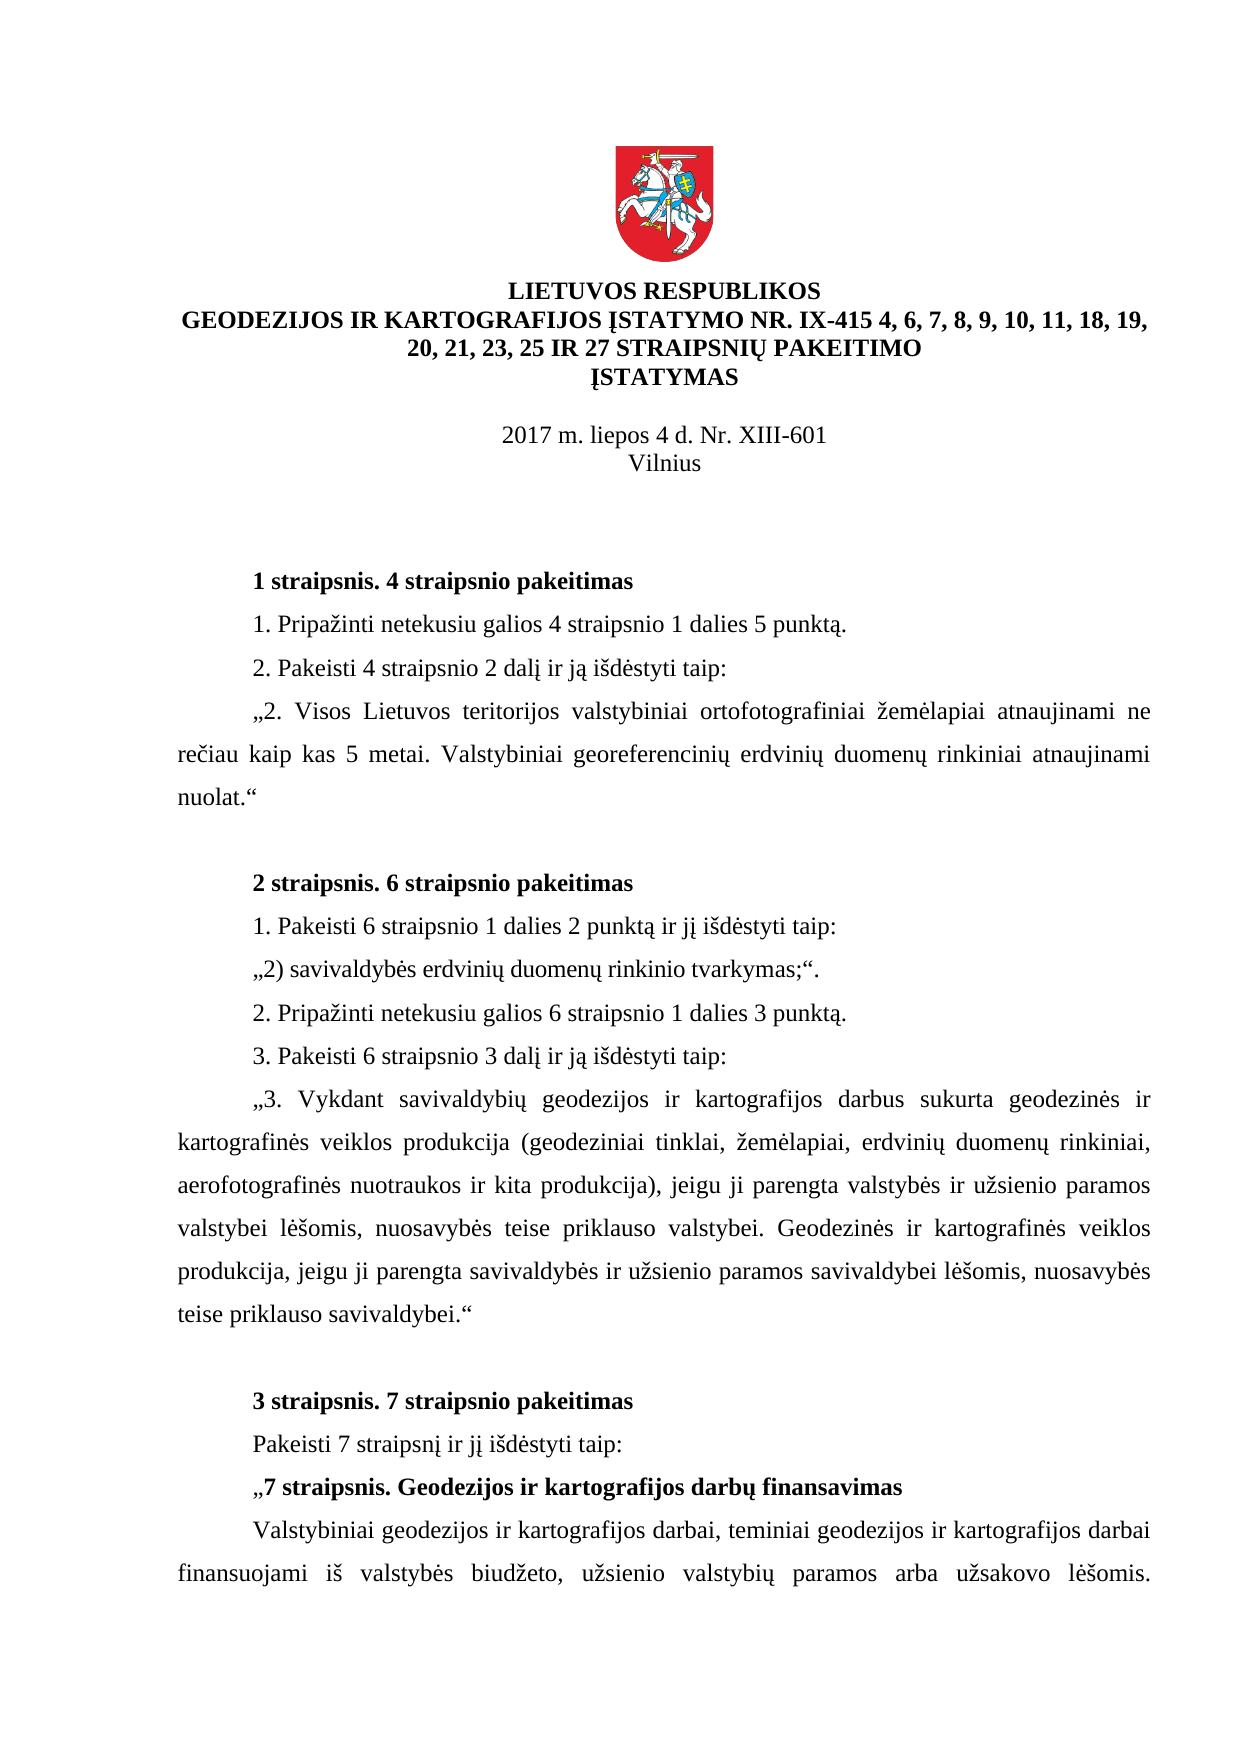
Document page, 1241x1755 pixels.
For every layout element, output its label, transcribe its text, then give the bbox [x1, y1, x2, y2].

text 2. Pripažinti netekusiu galios 6 straipsnio 1 dalies 3 punktą. [177, 998, 1152, 1026]
text „2) savivaldybės erdvinių duomenų rinkinio tvarkymas;“. [177, 954, 1152, 983]
text 1 straipsnis. 4 straipsnio pakeitimas [177, 566, 1152, 595]
text ĮSTATYMAS [177, 362, 1152, 391]
text 2. Pakeisti 4 straipsnio 2 dalį ir ją išdėstyti taip: [177, 653, 1152, 681]
text GEODEZIJOS IR KARTOGRAFIJOS ĮSTATYMO NR. IX-415 4, 6, 7, 8, 9, 10, 11, 18, 19, 20, 21, 23, 25 IR 27 STRAIPSNIŲ PAKEITIMO [177, 305, 1152, 362]
text Valstybiniai geodezijos ir kartografijos darbai, teminiai geodezijos ir kartografijos darbai finansuojami iš valstybės biudžeto, užsienio valstybių paramos arba užsakovo lėšomis. [177, 1515, 1152, 1587]
text „2. Visos Lietuvos teritorijos valstybiniai ortofotografiniai žemėlapiai atnaujinami ne rečiau kaip kas 5 metai. Valstybiniai georeferencinių erdvinių duomenų rinkiniai atnaujinami nuolat.“ [177, 696, 1152, 811]
text LIETUVOS RESPUBLIKOS [177, 276, 1152, 305]
text 2 straipsnis. 6 straipsnio pakeitimas [177, 868, 1152, 897]
text 1. Pakeisti 6 straipsnio 1 dalies 2 punktą ir jį išdėstyti taip: [177, 911, 1152, 940]
text Pakeisti 7 straipsnį ir jį išdėstyti taip: [177, 1429, 1152, 1458]
text 2017 m. liepos 4 d. Nr. XIII-601 [177, 420, 1152, 448]
text 1. Pripažinti netekusiu galios 4 straipsnio 1 dalies 5 punktą. [177, 609, 1152, 638]
text 3 straipsnis. 7 straipsnio pakeitimas [177, 1386, 1152, 1414]
text „7 straipsnis. Geodezijos ir kartografijos darbų finansavimas [177, 1472, 1152, 1501]
text „3. Vykdant savivaldybių geodezijos ir kartografijos darbus sukurta geodezinės ir kartografinės veiklos produkcija (geodeziniai tinklai, žemėlapiai, erdvinių duomenų rinkiniai, aerofotografinės nuotraukos ir kita produkcija), jeigu ji parengta valstybės ir užsienio paramos valstybei lėšomis, nuosavybės teise priklauso valstybei. Geodezinės ir kartografinės veiklos produkcija, jeigu ji parengta savivaldybės ir užsienio paramos savivaldybei lėšomis, nuosavybės teise priklauso savivaldybei.“ [177, 1084, 1152, 1328]
text Vilnius [177, 448, 1152, 477]
text 3. Pakeisti 6 straipsnio 3 dalį ir ją išdėstyti taip: [177, 1041, 1152, 1069]
